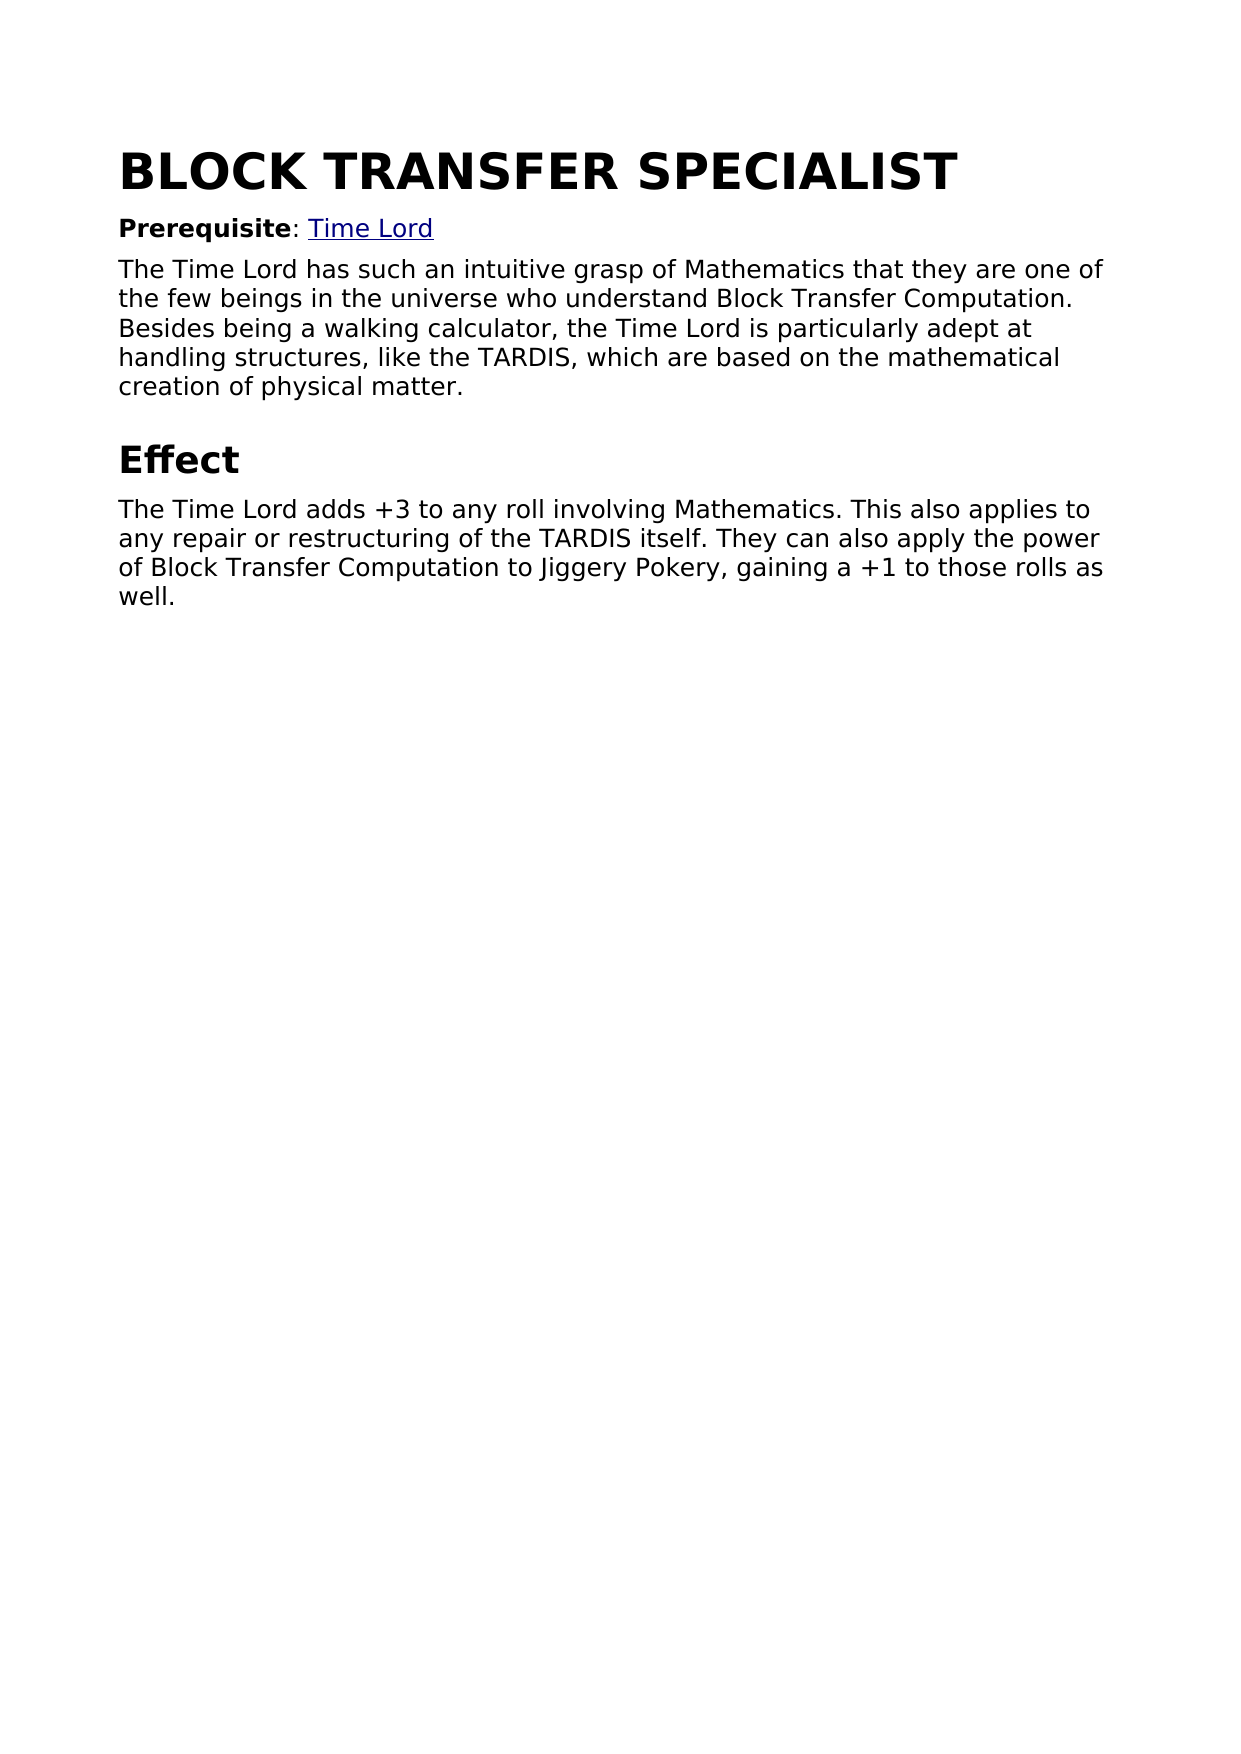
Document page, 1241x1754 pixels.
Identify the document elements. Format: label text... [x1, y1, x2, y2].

text The Time Lord adds +3 to any roll involving Mathematics. This also applies to any repair or restructuring of the TARDIS itself. They can also apply the power of Block Transfer Computation to Jiggery Pokery, gaining a +1 to those rolls as well. [118, 495, 1122, 612]
text The Time Lord has such an intuitive grasp of Mathematics that they are one of the few beings in the universe who understand Block Transfer Computation. Besides being a walking calculator, the Time Lord is particularly adept at handling structures, like the TARDIS, which are based on the mathematical creation of physical matter. [118, 256, 1122, 401]
subtitle BLOCK TRANSFER SPECIALIST [118, 143, 1122, 201]
subtitle Effect [118, 439, 1122, 482]
text Prerequisite: Time Lord [118, 214, 1122, 243]
